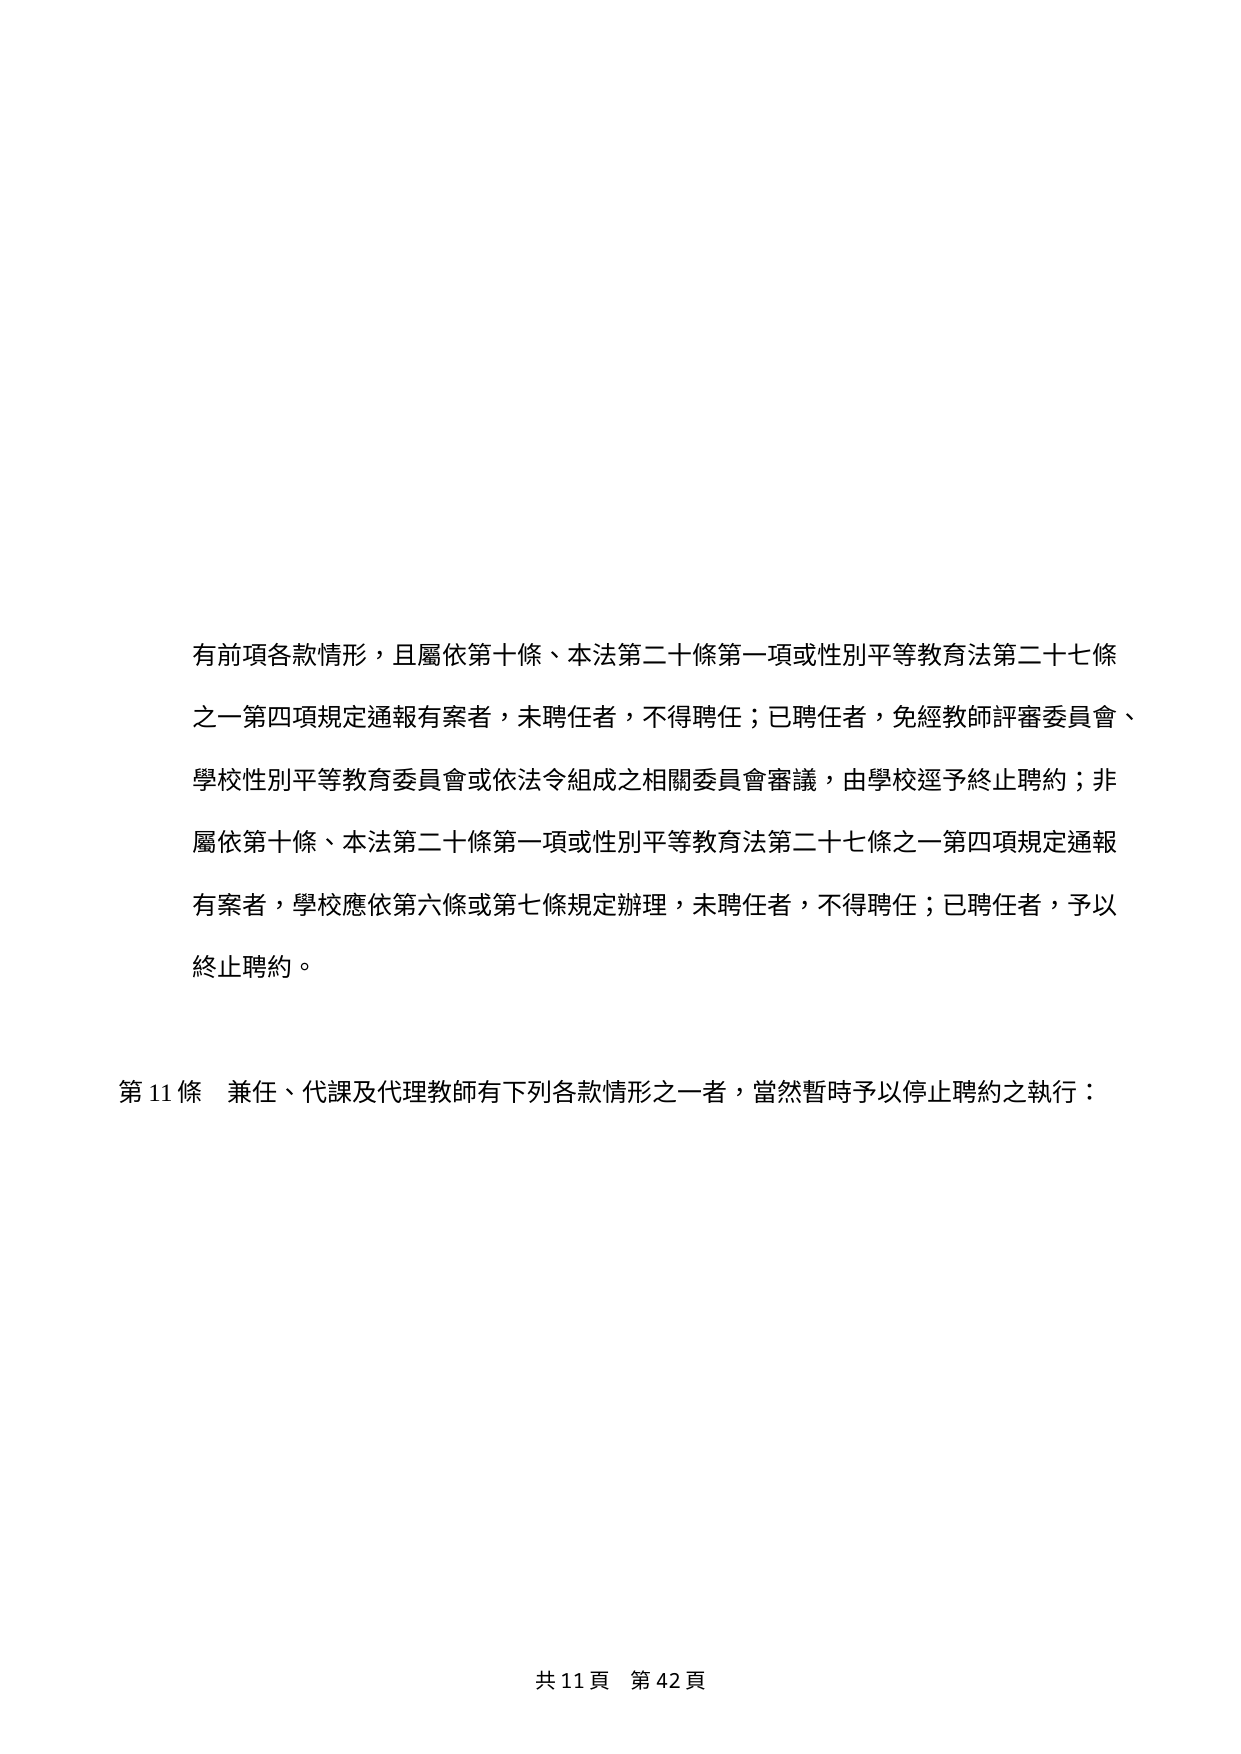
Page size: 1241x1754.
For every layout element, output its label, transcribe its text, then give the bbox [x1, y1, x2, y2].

text 有前項各款情形，且屬依第十條、本法第二十條第一項或性別平等教育法第二十七條之一第四項規定通報有案者，未聘任者，不得聘任；已聘任者，免經教師評審委員會、學校性別平等教育委員會或依法令組成之相關委員會審議，由學校逕予終止聘約；非屬依第十條、本法第二十條第一項或性別平等教育法第二十七條之一第四項規定通報有案者，學校應依第六條或第七條規定辦理，未聘任者，不得聘任；已聘任者，予以終止聘約。 [192, 612, 1122, 987]
text 第11條 兼任、代課及代理教師有下列各款情形之一者，當然暫時予以停止聘約之執行： [118, 1049, 1122, 1112]
